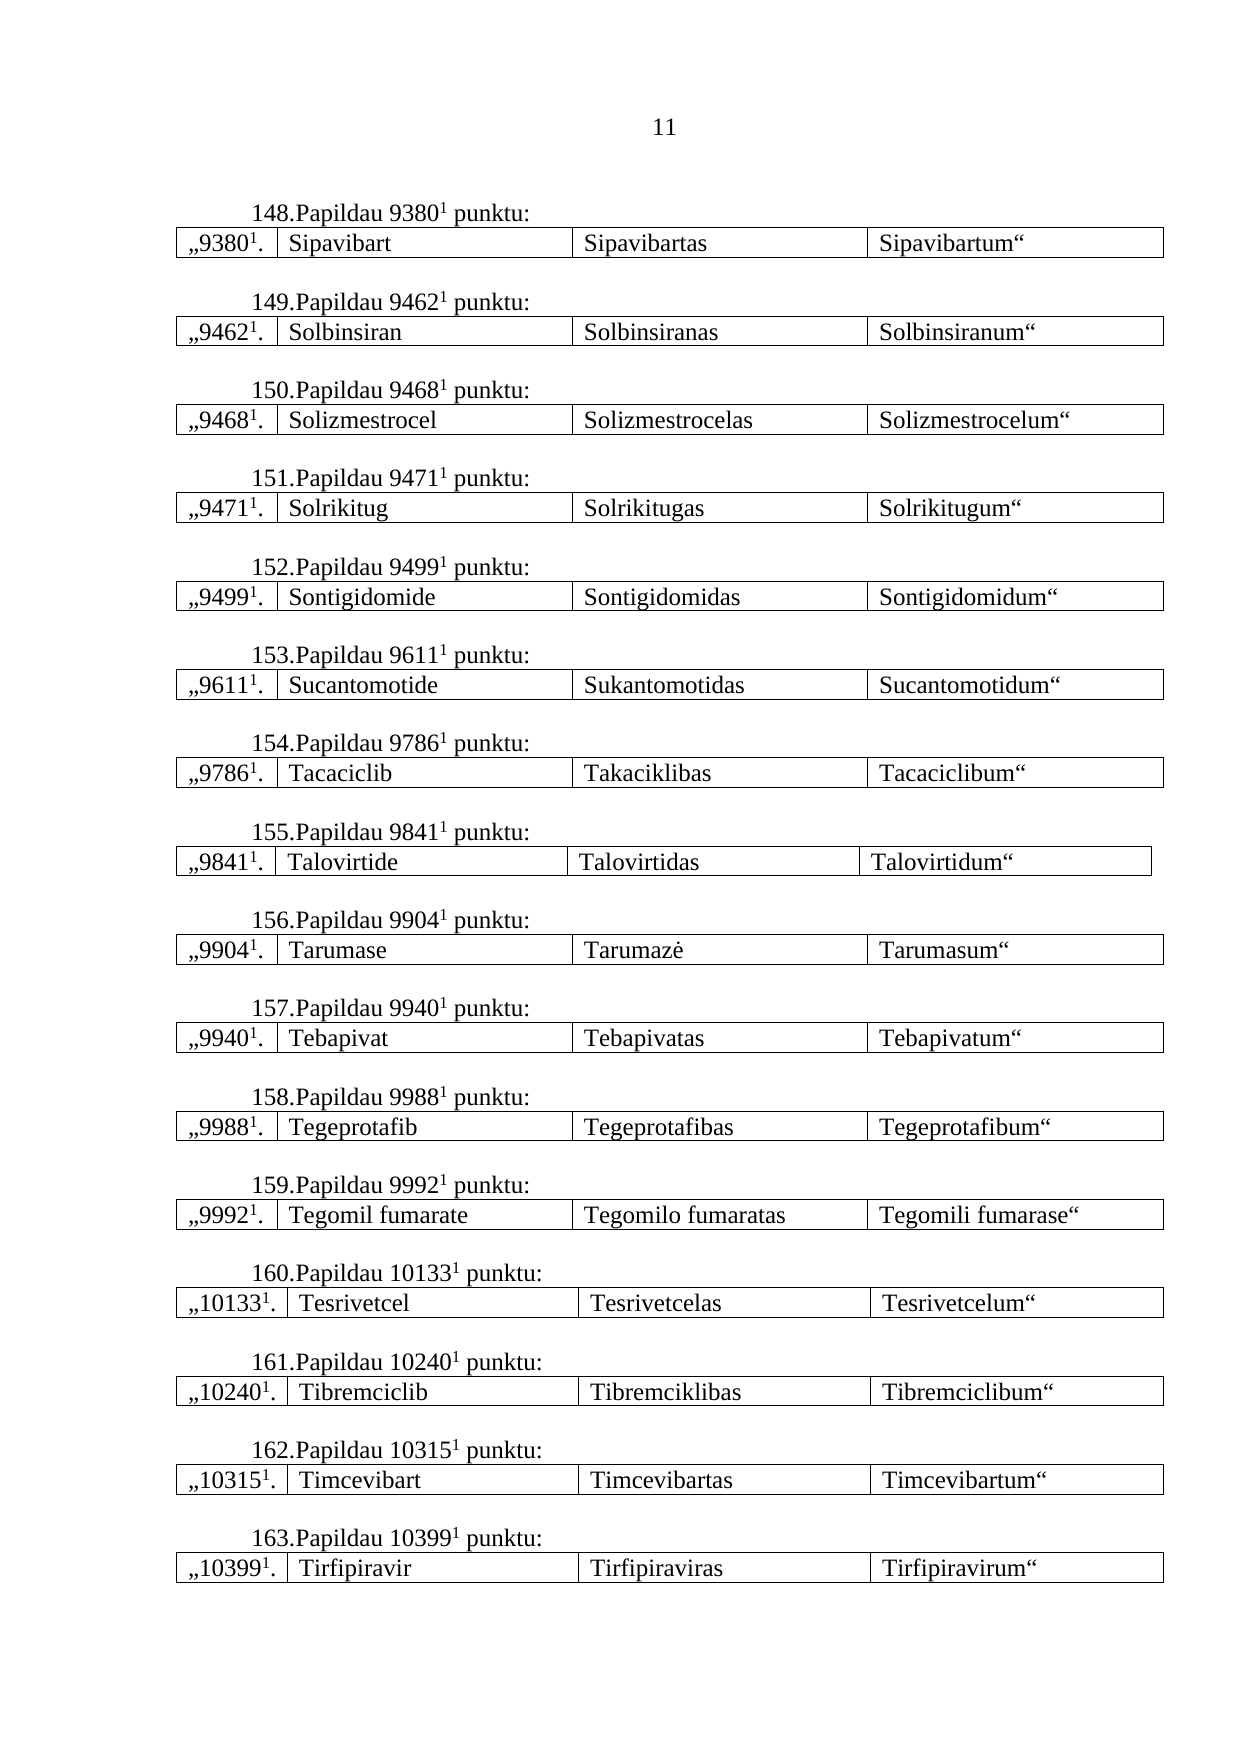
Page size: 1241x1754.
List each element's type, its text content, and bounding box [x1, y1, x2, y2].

text 150. Papildau 94681 punktu: [177, 375, 1152, 404]
table_header Solbinsiran [278, 317, 572, 345]
table_header Tesrivetcelas [579, 1288, 870, 1317]
table_header Sucantomotidum“ [868, 670, 1163, 699]
table_header „99041. [177, 935, 277, 964]
table_header „99921. [177, 1200, 277, 1229]
table_header Solbinsiranum“ [868, 317, 1163, 345]
text 153. Papildau 96111 punktu: [177, 640, 1152, 669]
table_header „99401. [177, 1023, 277, 1052]
text 158. Papildau 99881 punktu: [177, 1082, 1152, 1111]
table_header Tarumazė [573, 935, 867, 964]
table_header Tibremciclibum“ [871, 1377, 1163, 1405]
table_header Tesrivetcel [288, 1288, 578, 1317]
text 159. Papildau 99921 punktu: [177, 1170, 1152, 1199]
table_header Tibremciklibas [579, 1377, 870, 1405]
text 160. Papildau 101331 punktu: [177, 1258, 1152, 1287]
text 162. Papildau 103151 punktu: [177, 1435, 1152, 1464]
table_header Solizmestrocel [278, 405, 572, 434]
table_header Tarumasum“ [868, 935, 1163, 964]
table_header Tegeprotafibum“ [868, 1112, 1163, 1140]
table_header „93801. [177, 228, 277, 257]
text 149. Papildau 94621 punktu: [177, 287, 1152, 316]
table_header „103151. [177, 1465, 287, 1494]
text 161. Papildau 102401 punktu: [177, 1347, 1152, 1376]
table_header Tebapivatas [573, 1023, 867, 1052]
table_header Timcevibartas [579, 1465, 870, 1494]
table_header Tirfipiravir [288, 1553, 578, 1582]
table_header Talovirtide [276, 847, 567, 875]
table_header Takaciklibas [573, 758, 867, 787]
table_header Tirfipiravirum“ [871, 1553, 1163, 1582]
table_header Solrikitugum“ [868, 493, 1163, 522]
table_header Tegeprotafibas [573, 1112, 867, 1140]
table_header Tegomil fumarate [278, 1200, 572, 1229]
table_header „94681. [177, 405, 277, 434]
table_header Sontigidomide [278, 582, 572, 610]
table_header Sipavibartas [573, 228, 867, 257]
table_header Tegomili fumarase“ [868, 1200, 1163, 1229]
table_header Tegeprotafib [278, 1112, 572, 1140]
table_header „97861. [177, 758, 277, 787]
table_header Tacaciclibum“ [868, 758, 1163, 787]
table_header Tesrivetcelum“ [871, 1288, 1163, 1317]
table_header Sucantomotide [278, 670, 572, 699]
table_header Solizmestrocelas [573, 405, 867, 434]
table_header „94991. [177, 582, 277, 610]
table_header Solrikitug [278, 493, 572, 522]
table_header Solizmestrocelum“ [868, 405, 1163, 434]
table_header Tirfipiraviras [579, 1553, 870, 1582]
table_header „99881. [177, 1112, 277, 1140]
table_header Tarumase [278, 935, 572, 964]
table_header „96111. [177, 670, 277, 699]
table_header Tegomilo fumaratas [573, 1200, 867, 1229]
text 151. Papildau 94711 punktu: [177, 463, 1152, 492]
text 154. Papildau 97861 punktu: [177, 728, 1152, 757]
text 157. Papildau 99401 punktu: [177, 993, 1152, 1022]
table_header Sontigidomidum“ [868, 582, 1163, 610]
table_header Tibremciclib [288, 1377, 578, 1405]
text 155. Papildau 98411 punktu: [177, 817, 1152, 846]
table_header Sipavibartum“ [868, 228, 1163, 257]
table_header „102401. [177, 1377, 287, 1405]
text 148. Papildau 93801 punktu: [177, 198, 1152, 227]
table_header „94711. [177, 493, 277, 522]
text 163. Papildau 103991 punktu: [177, 1523, 1152, 1552]
table_header Solrikitugas [573, 493, 867, 522]
table_header Sukantomotidas [573, 670, 867, 699]
text 152. Papildau 94991 punktu: [177, 552, 1152, 581]
table_header „98411. [177, 847, 275, 875]
table_header „94621. [177, 317, 277, 345]
table_header Timcevibart [288, 1465, 578, 1494]
table_header „103991. [177, 1553, 287, 1582]
table_header Sontigidomidas [573, 582, 867, 610]
table_header Tebapivatum“ [868, 1023, 1163, 1052]
table_header Tebapivat [278, 1023, 572, 1052]
table_header Timcevibartum“ [871, 1465, 1163, 1494]
table_header Tacaciclib [278, 758, 572, 787]
table_header Sipavibart [278, 228, 572, 257]
table_header „101331. [177, 1288, 287, 1317]
table_header Talovirtidum“ [860, 847, 1151, 875]
table_header Talovirtidas [568, 847, 859, 875]
table_header Solbinsiranas [573, 317, 867, 345]
text 156. Papildau 99041 punktu: [177, 905, 1152, 934]
